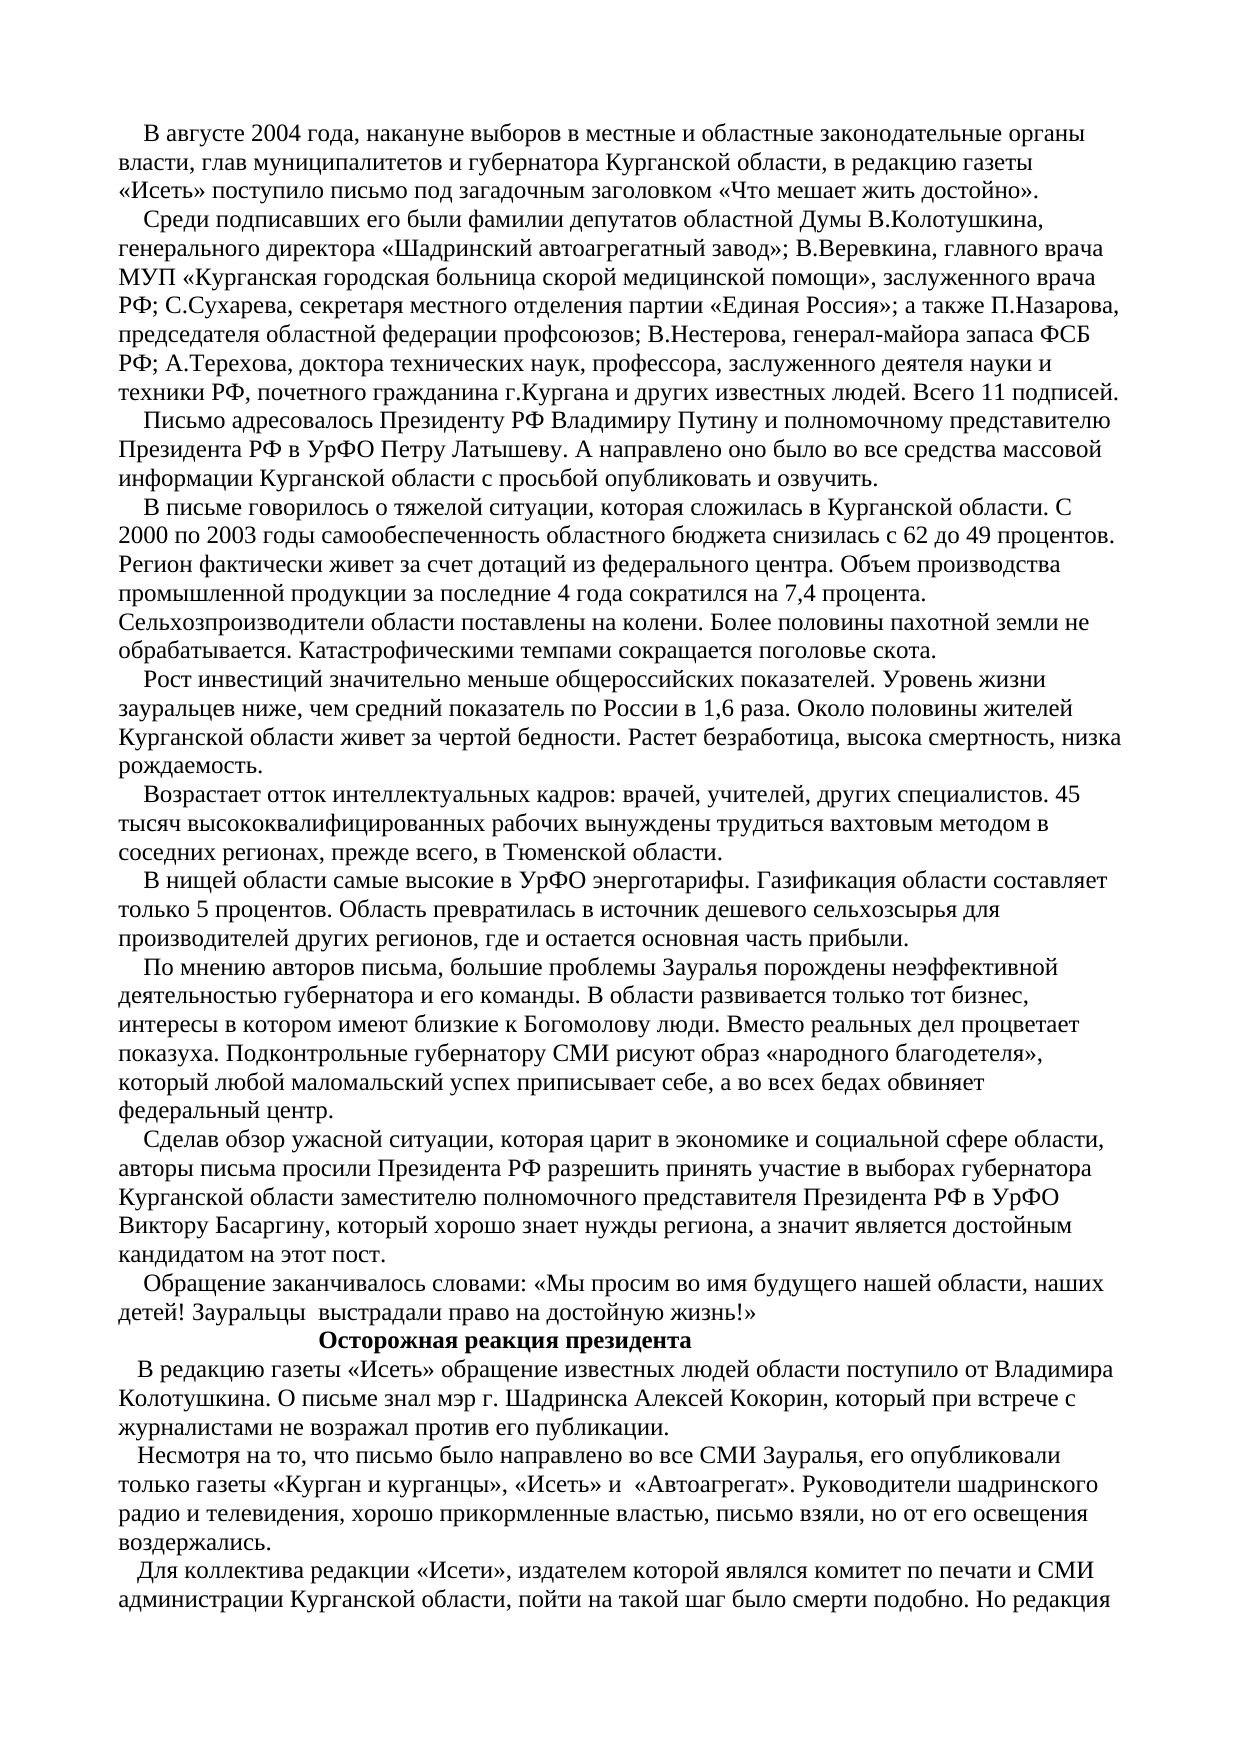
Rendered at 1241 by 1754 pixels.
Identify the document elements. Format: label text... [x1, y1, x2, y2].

text В августе 2004 года, накануне выборов в местные и областные законодательные органы власти, глав муниципалитетов и губернатора Курганской области, в редакцию газеты «Исеть» поступило письмо под загадочным заголовком «Что мешает жить достойно». [118, 118, 1122, 204]
text Сделав обзор ужасной ситуации, которая царит в экономике и социальной сфере области, авторы письма просили Президента РФ разрешить принять участие в выборах губернатора Курганской области заместителю полномочного представителя Президента РФ в УрФО Виктору Басаргину, который хорошо знает нужды региона, а значит является достойным кандидатом на этот пост. [118, 1124, 1122, 1268]
text В нищей области самые высокие в УрФО энерготарифы. Газификация области составляет только 5 процентов. Область превратилась в источник дешевого сельхозсырья для производителей других регионов, где и остается основная часть прибыли. [118, 866, 1122, 952]
text Обращение заканчивалось словами: «Мы просим во имя будущего нашей области, наших детей! Зауральцы выстрадали право на достойную жизнь!» [118, 1268, 1122, 1326]
text Среди подписавших его были фамилии депутатов областной Думы В.Колотушкина, генерального директора «Шадринский автоагрегатный завод»; В.Веревкина, главного врача МУП «Курганская городская больница скорой медицинской помощи», заслуженного врача РФ; С.Сухарева, секретаря местного отделения партии «Единая Россия»; а также П.Назарова, председателя областной федерации профсоюзов; В.Нестерова, генерал-майора запаса ФСБ РФ; А.Терехова, доктора технических наук, профессора, заслуженного деятеля науки и техники РФ, почетного гражданина г.Кургана и других известных людей. Всего 11 подписей. [118, 204, 1122, 406]
text Осторожная реакция президента [118, 1326, 1122, 1354]
text Письмо адресовалось Президенту РФ Владимиру Путину и полномочному представителю Президента РФ в УрФО Петру Латышеву. А направлено оно было во все средства массовой информации Курганской области с просьбой опубликовать и озвучить. [118, 406, 1122, 492]
text Возрастает отток интеллектуальных кадров: врачей, учителей, других специалистов. 45 тысяч высококвалифицированных рабочих вынуждены трудиться вахтовым методом в соседних регионах, прежде всего, в Тюменской области. [118, 779, 1122, 866]
text По мнению авторов письма, большие проблемы Зауралья порождены неэффективной деятельностью губернатора и его команды. В области развивается только тот бизнес, интересы в котором имеют близкие к Богомолову люди. Вместо реальных дел процветает показуха. Подконтрольные губернатору СМИ рисуют образ «народного благодетеля», который любой маломальский успех приписывает себе, а во всех бедах обвиняет федеральный центр. [118, 952, 1122, 1124]
text Для коллектива редакции «Исети», издателем которой являлся комитет по печати и СМИ администрации Курганской области, пойти на такой шаг было смерти подобно. Но редакция [118, 1556, 1122, 1613]
text Рост инвестиций значительно меньше общероссийских показателей. Уровень жизни зауральцев ниже, чем средний показатель по России в 1,6 раза. Около половины жителей Курганской области живет за чертой бедности. Растет безработица, высока смертность, низка рождаемость. [118, 664, 1122, 779]
text В редакцию газеты «Исеть» обращение известных людей области поступило от Владимира Колотушкина. О письме знал мэр г. Шадринска Алексей Кокорин, который при встрече с журналистами не возражал против его публикации. [118, 1354, 1122, 1441]
text Несмотря на то, что письмо было направлено во все СМИ Зауралья, его опубликовали только газеты «Курган и курганцы», «Исеть» и «Автоагрегат». Руководители шадринского радио и телевидения, хорошо прикормленные властью, письмо взяли, но от его освещения воздержались. [118, 1441, 1122, 1556]
text В письме говорилось о тяжелой ситуации, которая сложилась в Курганской области. С 2000 по 2003 годы самообеспеченность областного бюджета снизилась с 62 до 49 процентов. Регион фактически живет за счет дотаций из федерального центра. Объем производства промышленной продукции за последние 4 года сократился на 7,4 процента. Сельхозпроизводители области поставлены на колени. Более половины пахотной земли не обрабатывается. Катастрофическими темпами сокращается поголовье скота. [118, 492, 1122, 664]
